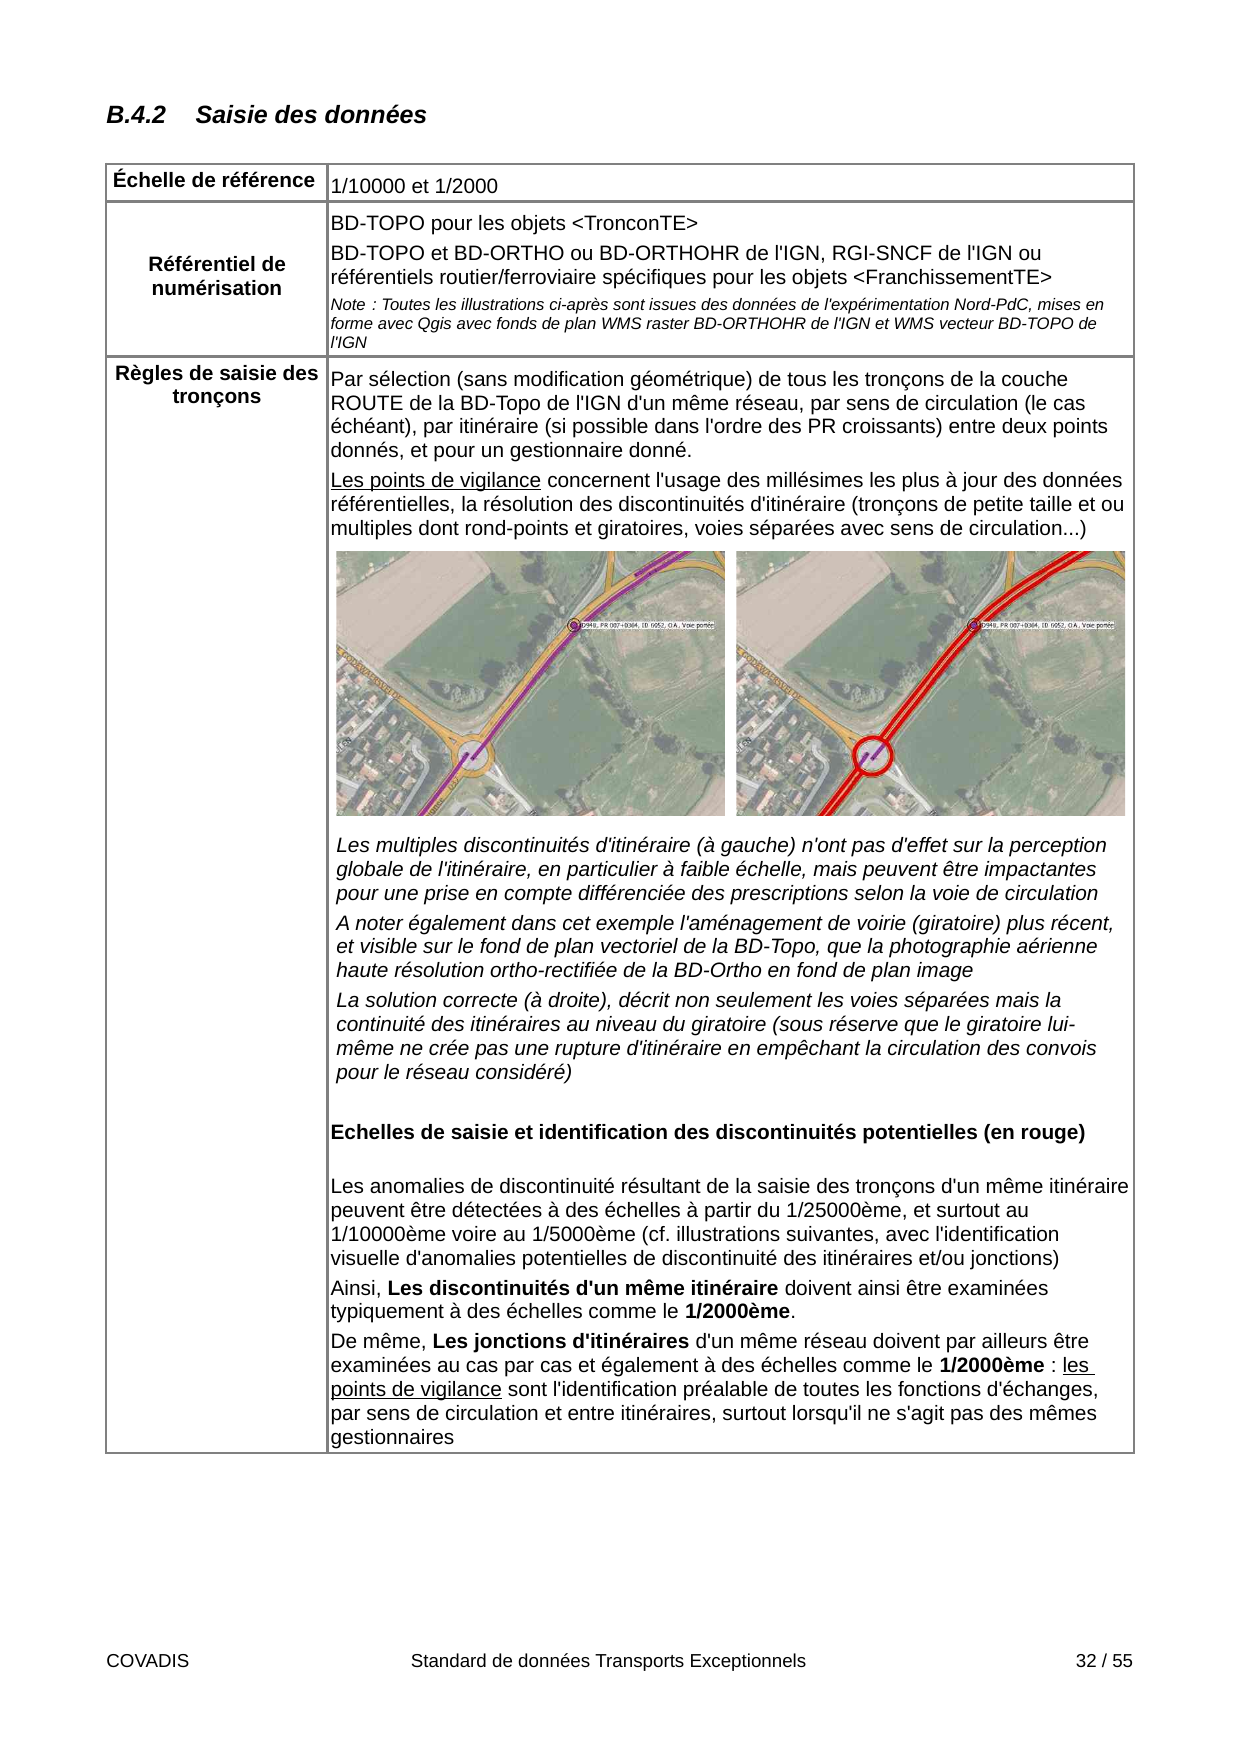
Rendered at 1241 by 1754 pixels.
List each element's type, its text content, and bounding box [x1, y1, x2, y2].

table_cell BD-TOPO pour les objets <TronconTE> BD-TOPO et BD-ORTHO ou BD-ORTHOHR de l'IGN, RGI-SNCF de l'IGN ou référentiels routier/ferroviaire spécifiques pour les objets <FranchissementTE> Note : Toutes les illustrations ci-après sont issues des données de l'expérimentation Nord-PdC, mises en forme avec Qgis avec fonds de plan WMS raster BD-ORTHOHR de l'IGN et WMS vecteur BD-TOPO de l'IGN [329, 203, 1133, 355]
table_cell Référentiel de numérisation [107, 203, 326, 355]
table_header Échelle de référence [107, 165, 326, 200]
table_cell Les multiples discontinuités d'itinéraire (à gauche) n'ont pas d'effet sur la perception globale de l'itinéraire, en particulier à faible échelle, mais peuvent être impactantes pour une prise en compte différenciée des prescriptions selon la voie de circulation A noter également dans cet exemple l'aménagement de voirie (giratoire) plus récent, et visible sur le fond de plan vectoriel de la BD-Topo, que la photographie aérienne haute résolution ortho-rectifiée de la BD-Ortho en fond de plan image La solution correcte (à droite), décrit non seulement les voies séparées mais la continuité des itinéraires au niveau du giratoire (sous réserve que le giratoire lui-même ne crée pas une rupture d'itinéraire en empêchant la circulation des convois pour le réseau considéré) [330, 821, 1131, 1120]
table_header [330, 540, 731, 821]
table_cell Règles de saisie des tronçons [107, 358, 326, 1452]
picture [336, 551, 725, 816]
table_cell Par sélection (sans modification géométrique) de tous les tronçons de la couche ROUTE de la BD-Topo de l'IGN d'un même réseau, par sens de circulation (le cas échéant), par itinéraire (si possible dans l'ordre des PR croissants) entre deux points donnés, et pour un gestionnaire donné. Les points de vigilance concernent l'usage des millésimes les plus à jour des données référentielles, la résolution des discontinuités d'itinéraire (tronçons de petite taille et ou multiples dont rond-points et giratoires, voies séparées avec sens de circulation...) Echelles de saisie et identification des discontinuités potentielles (en rouge) Les anomalies de discontinuité résultant de la saisie des tronçons d'un même itinéraire peuvent être détectées à des échelles à partir du 1/25000ème, et surtout au 1/10000ème voire au 1/5000ème (cf. illustrations suivantes, avec l'identification visuelle d'anomalies potentielles de discontinuité des itinéraires et/ou jonctions) Ainsi, Les discontinuités d'un même itinéraire doivent ainsi être examinées typiquement à des échelles comme le 1/2000ème. De même, Les jonctions d'itinéraires d'un même réseau doivent par ailleurs être examinées au cas par cas et également à des échelles comme le 1/2000ème : les points de vigilance sont l'identification préalable de toutes les fonctions d'échanges, par sens de circulation et entre itinéraires, surtout lorsqu'il ne s'agit pas des mêmes gestionnaires [329, 358, 1133, 1452]
table_header [731, 540, 1131, 821]
table_header 1/10000 et 1/2000 [329, 165, 1133, 200]
picture [736, 551, 1126, 816]
subtitle Saisie des données [106, 100, 1134, 129]
